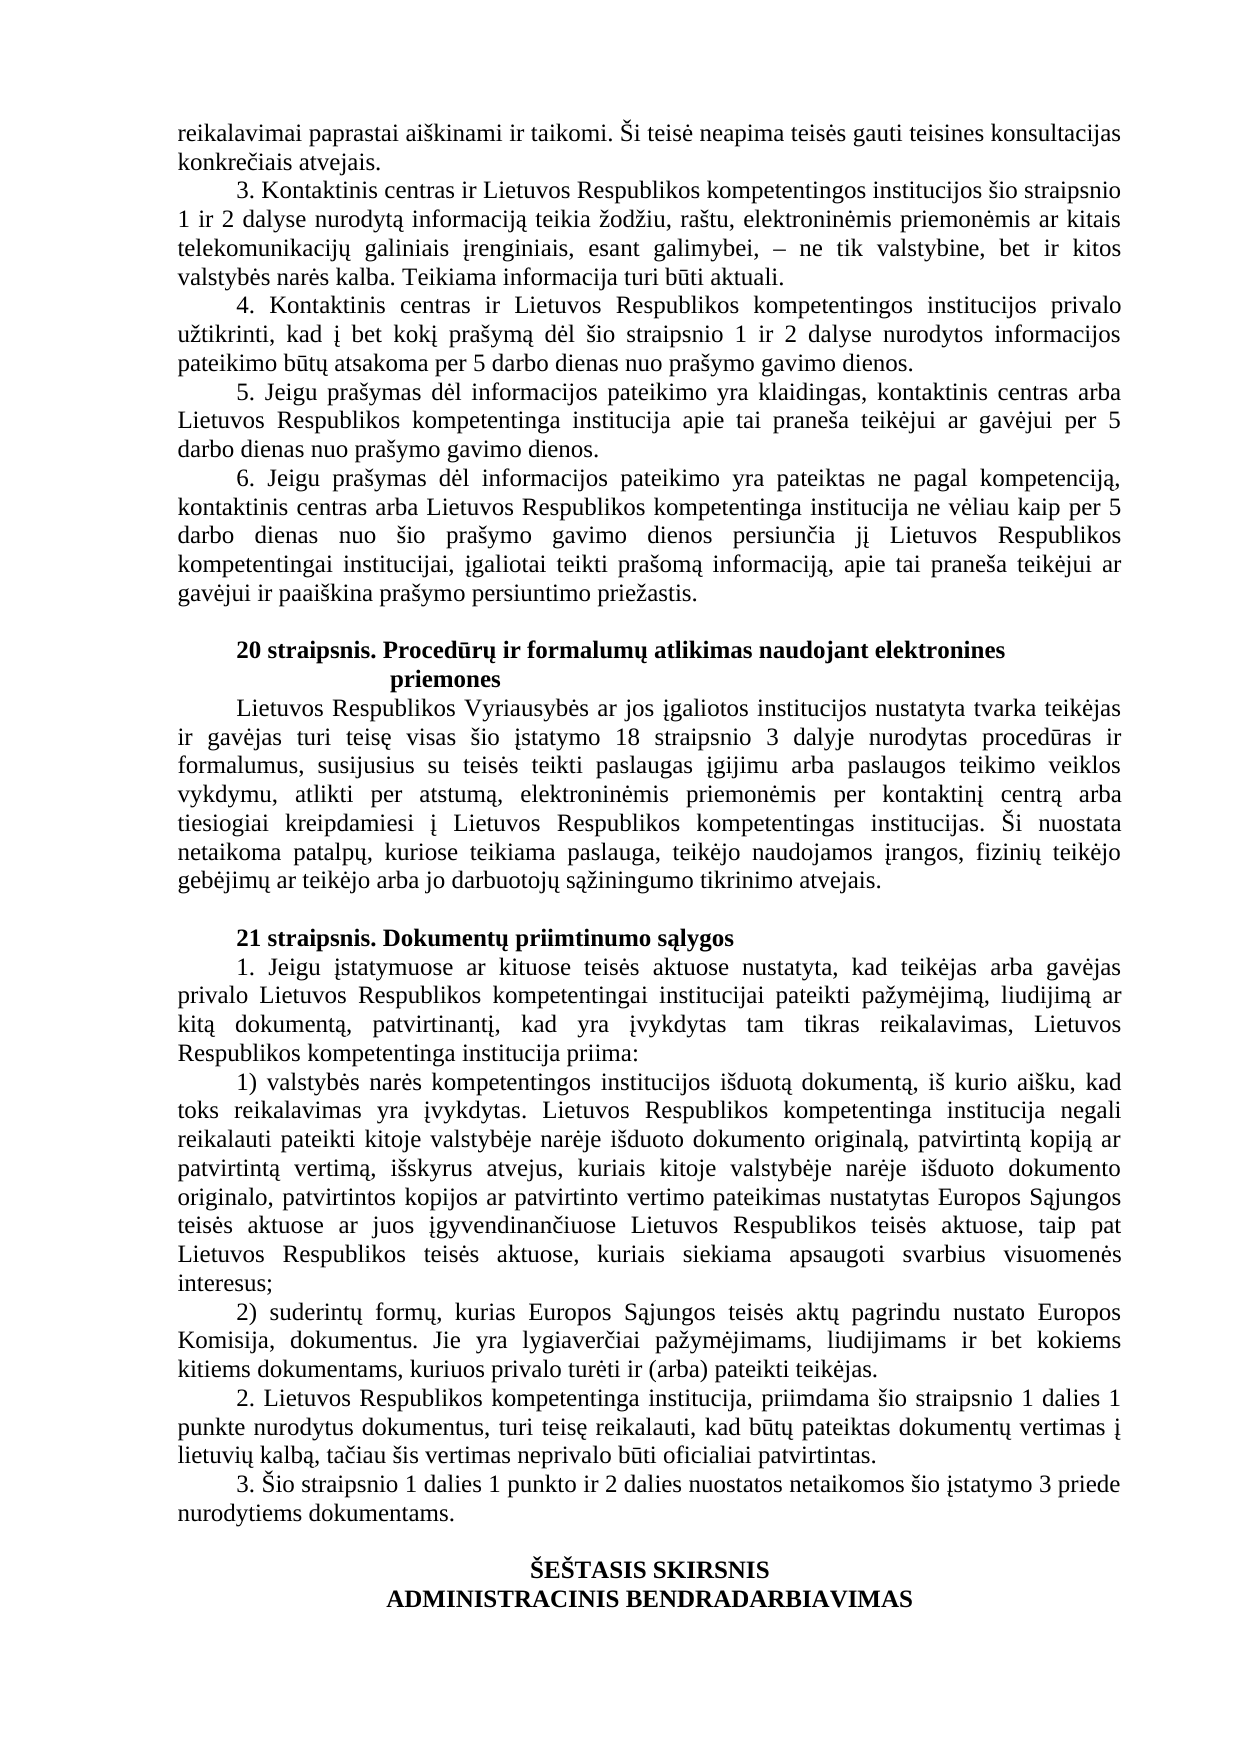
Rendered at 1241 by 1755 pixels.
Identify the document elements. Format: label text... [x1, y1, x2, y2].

text 6. Jeigu prašymas dėl informacijos pateikimo yra pateiktas ne pagal kompetenciją, kontaktinis centras arba Lietuvos Respublikos kompetentinga institucija ne vėliau kaip per 5 darbo dienas nuo šio prašymo gavimo dienos persiunčia jį Lietuvos Respublikos kompetentingai institucijai, įgaliotai teikti prašomą informaciją, apie tai praneša teikėjui ar gavėjui ir paaiškina prašymo persiuntimo priežastis. [177, 463, 1122, 607]
text 21 straipsnis. Dokumentų priimtinumo sąlygos [177, 923, 1122, 952]
text Lietuvos Respublikos Vyriausybės ar jos įgaliotos institucijos nustatyta tvarka teikėjas ir gavėjas turi teisę visas šio įstatymo 18 straipsnio 3 dalyje nurodytas procedūras ir formalumus, susijusius su teisės teikti paslaugas įgijimu arba paslaugos teikimo veiklos vykdymu, atlikti per atstumą, elektroninėmis priemonėmis per kontaktinį centrą arba tiesiogiai kreipdamiesi į Lietuvos Respublikos kompetentingas institucijas. Ši nuostata netaikoma patalpų, kuriose teikiama paslauga, teikėjo naudojamos įrangos, fizinių teikėjo gebėjimų ar teikėjo arba jo darbuotojų sąžiningumo tikrinimo atvejais. [177, 693, 1122, 894]
text ADMINISTRACINIS BENDRADARBIAVIMAS [177, 1584, 1122, 1613]
text 2. Lietuvos Respublikos kompetentinga institucija, priimdama šio straipsnio 1 dalies 1 punkte nurodytus dokumentus, turi teisę reikalauti, kad būtų pateiktas dokumentų vertimas į lietuvių kalbą, tačiau šis vertimas neprivalo būti oficialiai patvirtintas. [177, 1383, 1122, 1469]
text 5. Jeigu prašymas dėl informacijos pateikimo yra klaidingas, kontaktinis centras arba Lietuvos Respublikos kompetentinga institucija apie tai praneša teikėjui ar gavėjui per 5 darbo dienas nuo prašymo gavimo dienos. [177, 377, 1122, 463]
text 1) valstybės narės kompetentingos institucijos išduotą dokumentą, iš kurio aišku, kad toks reikalavimas yra įvykdytas. Lietuvos Respublikos kompetentinga institucija negali reikalauti pateikti kitoje valstybėje narėje išduoto dokumento originalą, patvirtintą kopiją ar patvirtintą vertimą, išskyrus atvejus, kuriais kitoje valstybėje narėje išduoto dokumento originalo, patvirtintos kopijos ar patvirtinto vertimo pateikimas nustatytas Europos Sąjungos teisės aktuose ar juos įgyvendinančiuose Lietuvos Respublikos teisės aktuose, taip pat Lietuvos Respublikos teisės aktuose, kuriais siekiama apsaugoti svarbius visuomenės interesus; [177, 1067, 1122, 1297]
text 1. Jeigu įstatymuose ar kituose teisės aktuose nustatyta, kad teikėjas arba gavėjas privalo Lietuvos Respublikos kompetentingai institucijai pateikti pažymėjimą, liudijimą ar kitą dokumentą, patvirtinantį, kad yra įvykdytas tam tikras reikalavimas, Lietuvos Respublikos kompetentinga institucija priima: [177, 952, 1122, 1067]
text reikalavimai paprastai aiškinami ir taikomi. Ši teisė neapima teisės gauti teisines konsultacijas konkrečiais atvejais. [177, 118, 1122, 176]
text ŠEŠTASIS SKIRSNIS [177, 1556, 1122, 1584]
text 3. Šio straipsnio 1 dalies 1 punkto ir 2 dalies nuostatos netaikomos šio įstatymo 3 priede nurodytiems dokumentams. [177, 1469, 1122, 1527]
text 2) suderintų formų, kurias Europos Sąjungos teisės aktų pagrindu nustato Europos Komisija, dokumentus. Jie yra lygiaverčiai pažymėjimams, liudijimams ir bet kokiems kitiems dokumentams, kuriuos privalo turėti ir (arba) pateikti teikėjas. [177, 1297, 1122, 1383]
text 3. Kontaktinis centras ir Lietuvos Respublikos kompetentingos institucijos šio straipsnio 1 ir 2 dalyse nurodytą informaciją teikia žodžiu, raštu, elektroninėmis priemonėmis ar kitais telekomunikacijų galiniais įrenginiais, esant galimybei, – ne tik valstybine, bet ir kitos valstybės narės kalba. Teikiama informacija turi būti aktuali. [177, 176, 1122, 291]
text 20 straipsnis. Procedūrų ir formalumų atlikimas naudojant elektronines priemones [236, 636, 1122, 693]
text 4. Kontaktinis centras ir Lietuvos Respublikos kompetentingos institucijos privalo užtikrinti, kad į bet kokį prašymą dėl šio straipsnio 1 ir 2 dalyse nurodytos informacijos pateikimo būtų atsakoma per 5 darbo dienas nuo prašymo gavimo dienos. [177, 291, 1122, 377]
